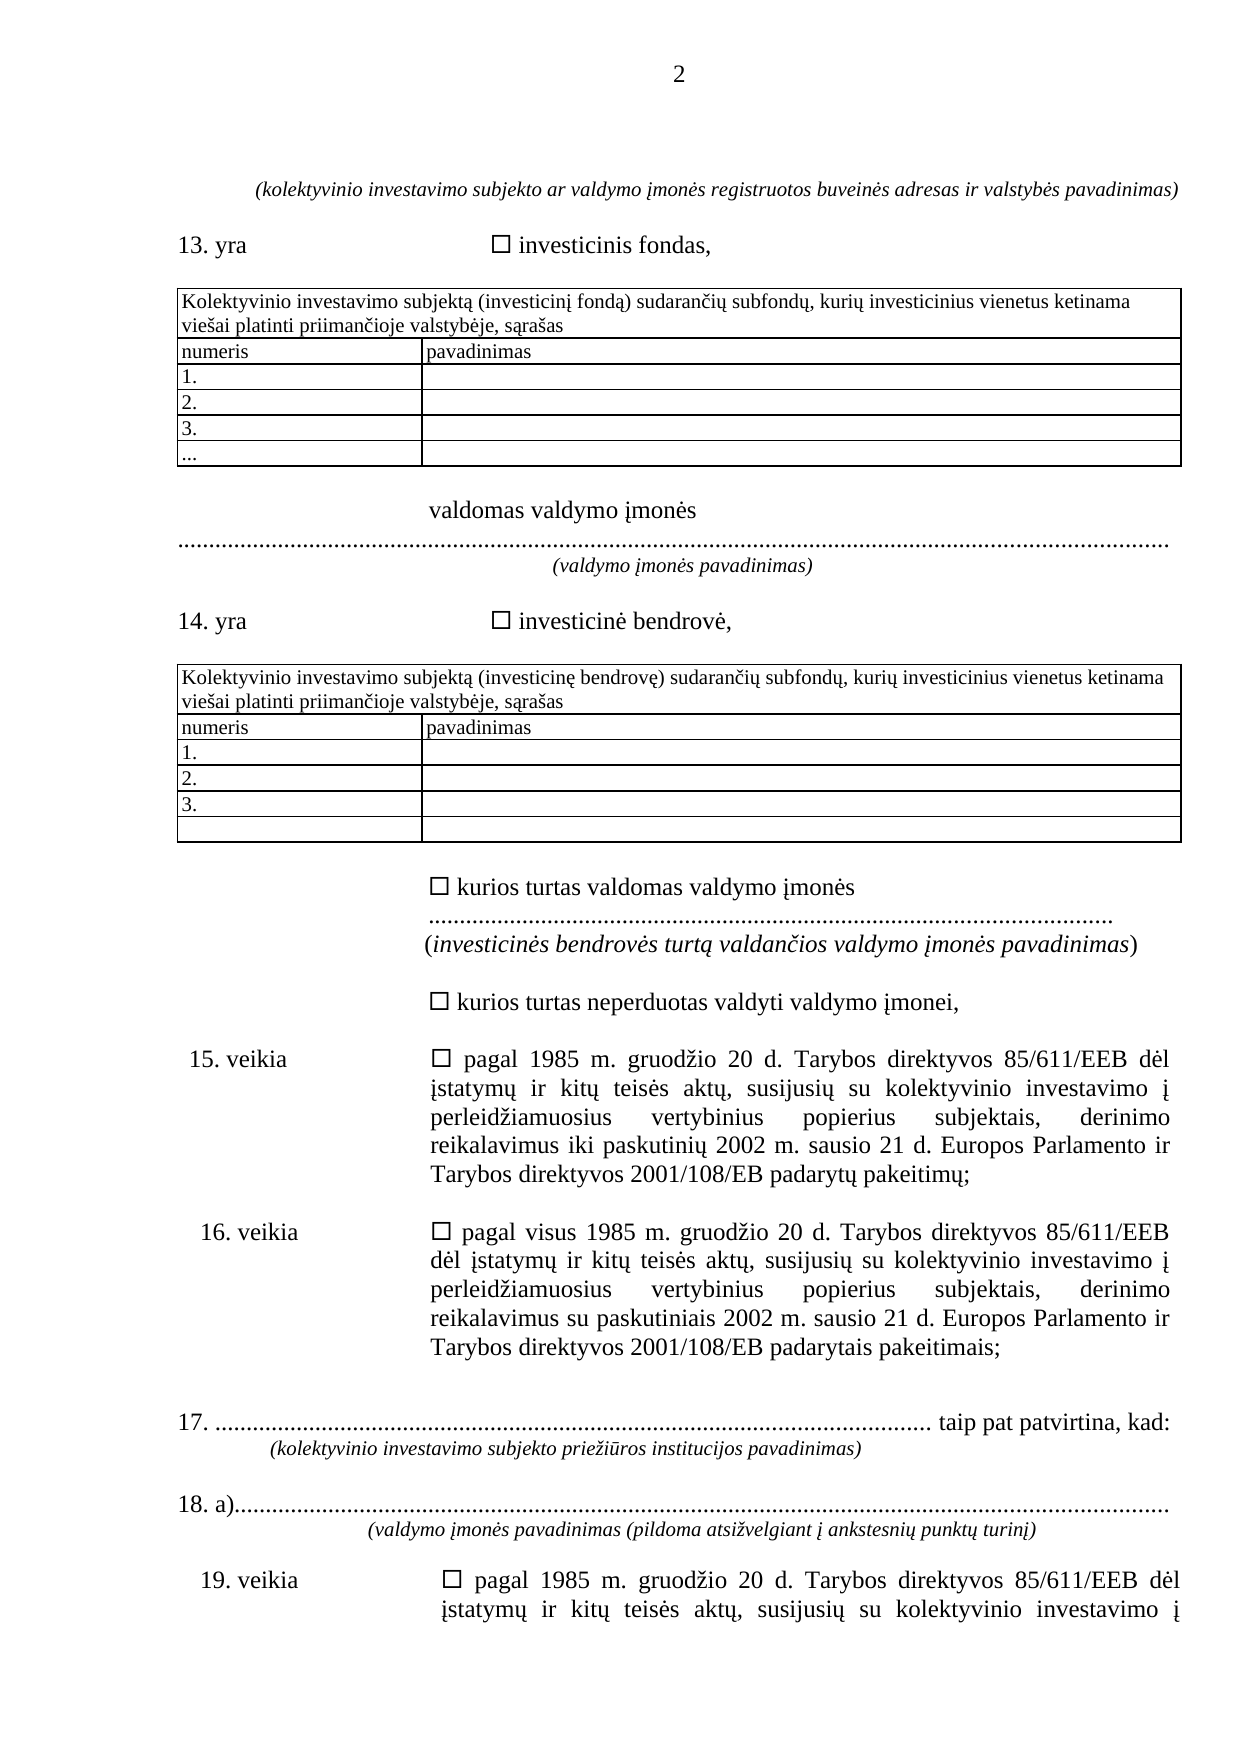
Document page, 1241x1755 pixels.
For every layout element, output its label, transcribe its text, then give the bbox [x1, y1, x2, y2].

text 14. yra  investicinė bendrovė, [177, 606, 1181, 635]
text 18. a) [177, 1489, 1181, 1517]
text (kolektyvinio investavimo subjekto priežiūros institucijos pavadinimas) [177, 1436, 1181, 1460]
text . [354, 900, 1181, 929]
text (kolektyvinio investavimo subjekto ar valdymo įmonės registruotos buveinės adresas ir valstybės pavadinimas) [177, 177, 1181, 201]
table_header 15. veikia [189, 1044, 419, 1188]
text  kurios turtas neperduotas valdyti valdymo įmonei, [354, 987, 1181, 1015]
text  kurios turtas valdomas valdymo įmonės [354, 872, 1181, 900]
table_cell 16. veikia [189, 1217, 419, 1378]
table_cell  pagal visus 1985 m. gruodžio 20 d. Tarybos direktyvos 85/611/EEB dėl įstatymų ir kitų teisės aktų, susijusių su kolektyvinio investavimo į perleidžiamuosius vertybinius popierius subjektais, derinimo reikalavimus su paskutiniais 2002 m. sausio 21 d. Europos Parlamento ir Tarybos direktyvos 2001/108/EB padarytais pakeitimais; [419, 1217, 1182, 1378]
text (investicinės bendrovės turtą valdančios valdymo įmonės pavadinimas) [350, 929, 1181, 958]
text (valdymo įmonės pavadinimas) [177, 553, 1181, 577]
text 17. taip pat patvirtina, kad: [177, 1407, 1181, 1436]
text 13. yra  investicinis fondas, [177, 230, 1181, 259]
table_cell [189, 1188, 1182, 1217]
text valdomas valdymo įmonės [355, 496, 1181, 524]
table_header 19. veikia [189, 1566, 429, 1623]
text . [177, 524, 1181, 553]
text (valdymo įmonės pavadinimas (pildoma atsižvelgiant į ankstesnių punktų turinį) [177, 1517, 1181, 1541]
